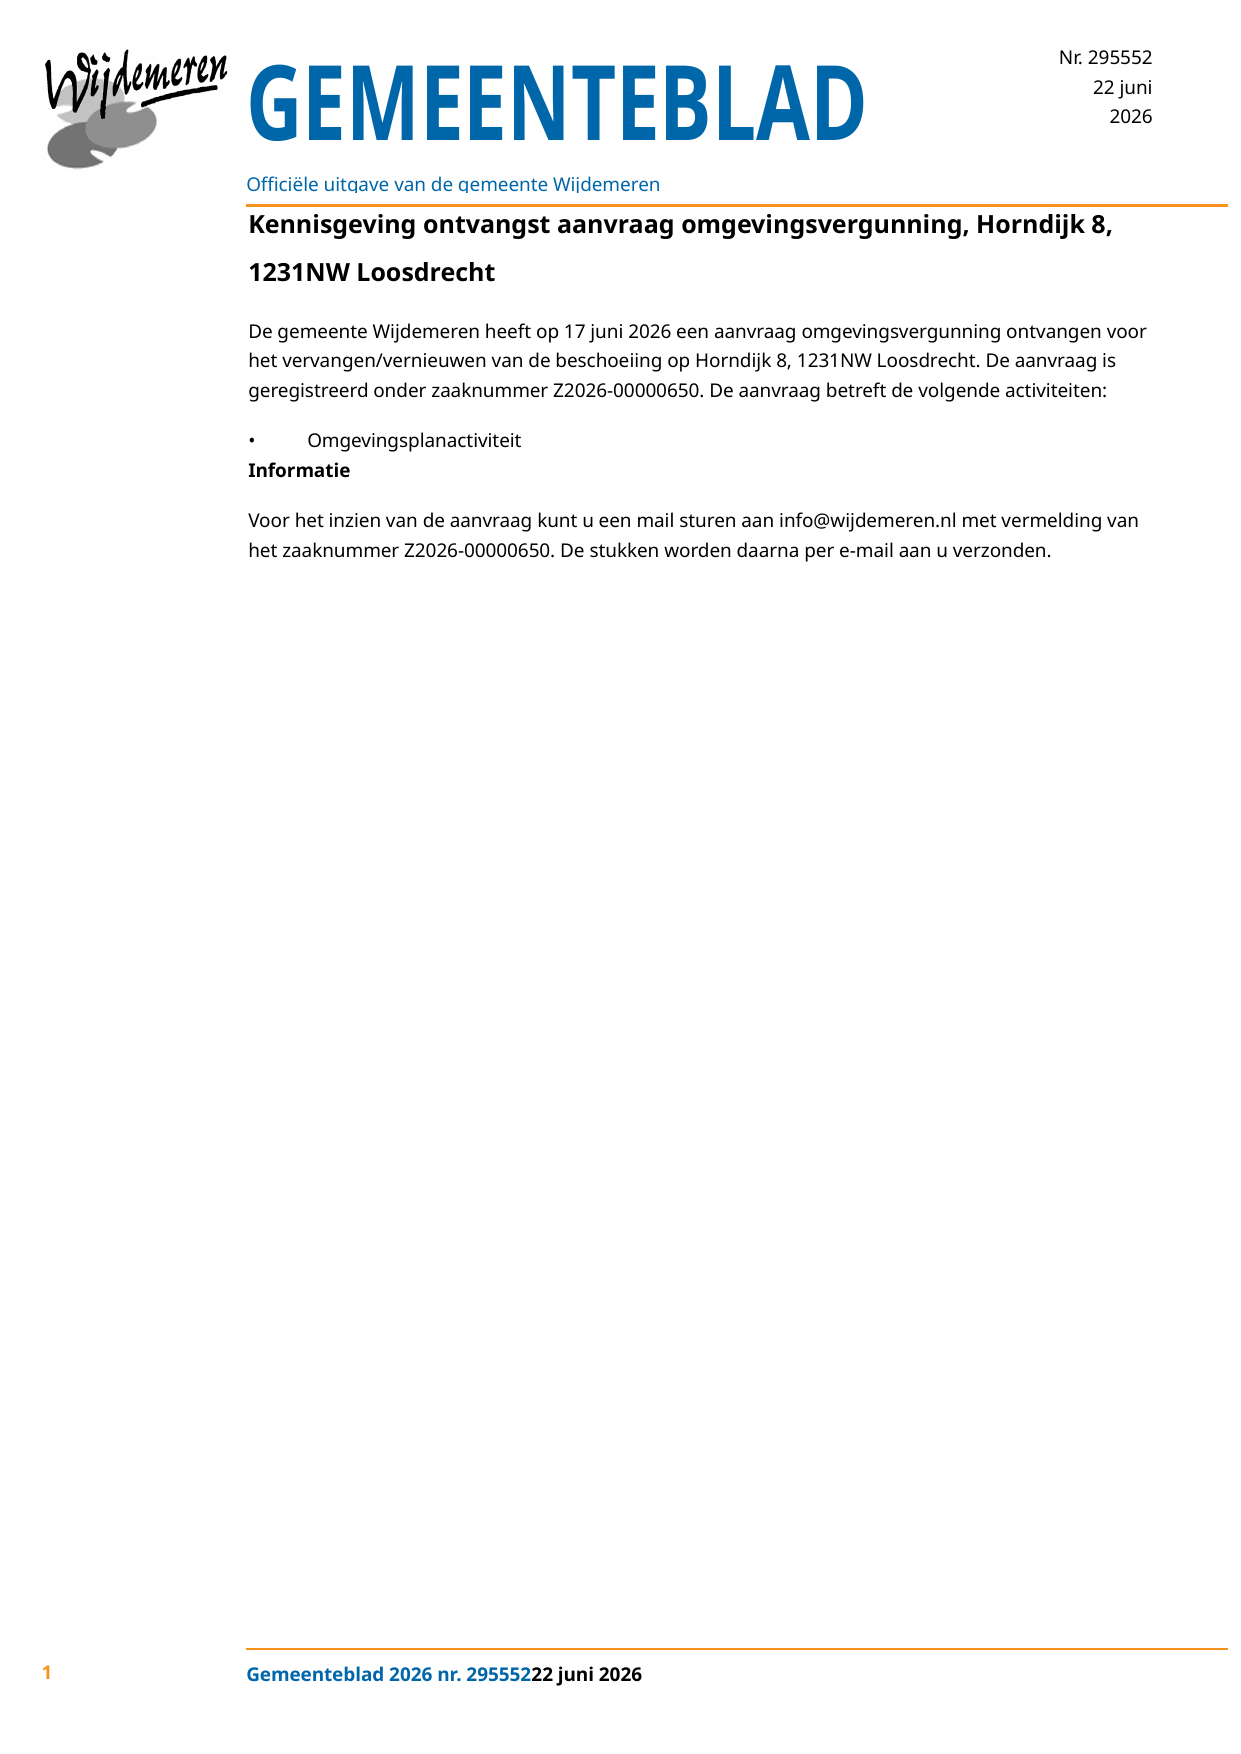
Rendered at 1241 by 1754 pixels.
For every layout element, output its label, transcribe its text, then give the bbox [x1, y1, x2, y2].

text Informatie [248, 457, 1152, 483]
picture [41, 47, 231, 172]
text De gemeente Wijdemeren heeft op 17 juni 2026 een aanvraag omgevingsvergunning ontvangen voor het vervangen/vernieuwen van de beschoeiing op Horndijk 8, 1231NW Loosdrecht. De aanvraag is geregistreerd onder zaaknummer Z2026-00000650. De aanvraag betreft de volgende activiteiten: [248, 318, 1152, 403]
text Voor het inzien van de aanvraag kunt u een mail sturen aan info@wijdemeren.nl met vermelding van het zaaknummer Z2026-00000650. De stukken worden daarna per e-mail aan u verzonden. [248, 507, 1152, 563]
list Omgevingsplanactiviteit [248, 427, 1152, 453]
text Kennisgeving ontvangst aanvraag omgevingsvergunning, Horndijk 8, 1231NW Loosdrecht [248, 207, 1152, 288]
